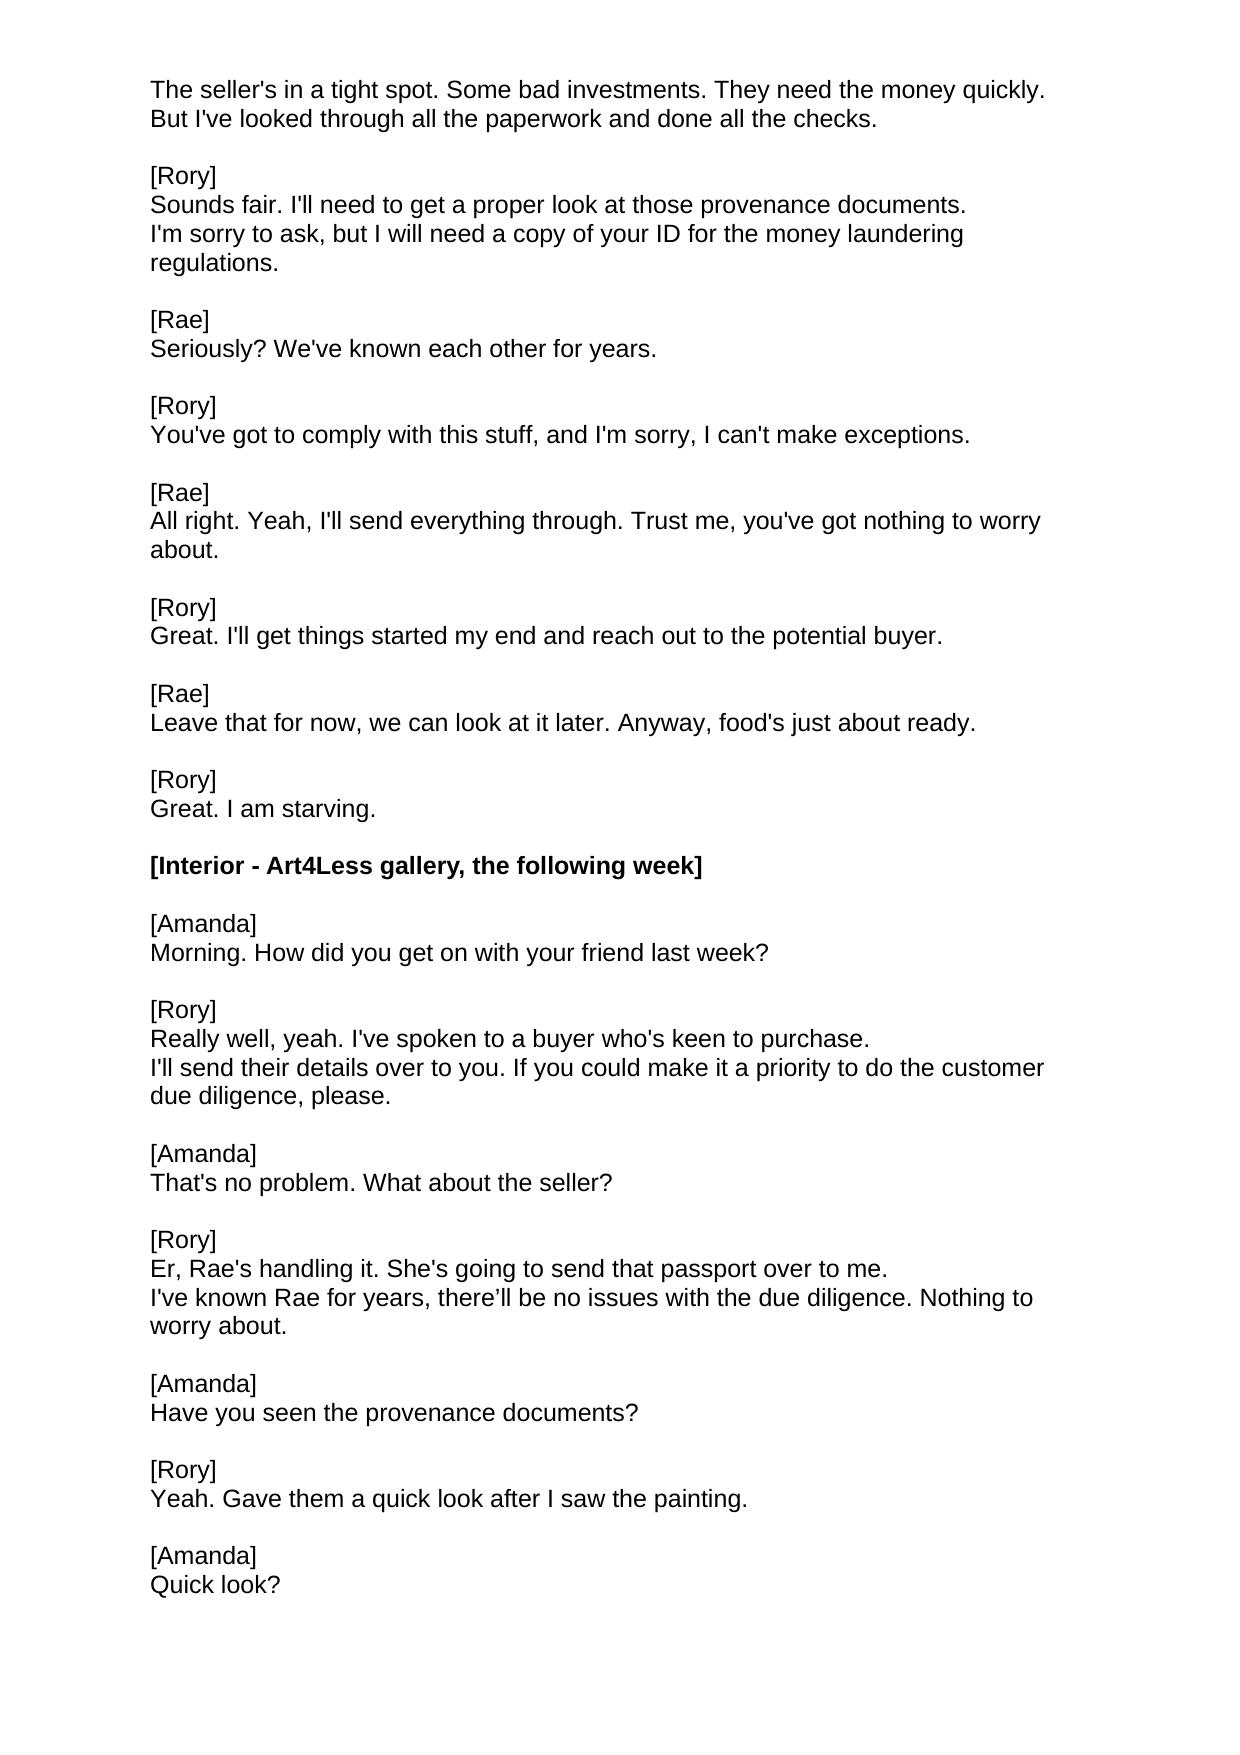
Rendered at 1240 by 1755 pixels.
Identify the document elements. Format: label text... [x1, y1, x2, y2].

text I've known Rae for years, there’ll be no issues with the due diligence. Nothing to worry about. [150, 1282, 1089, 1340]
text [Rory] [150, 995, 1089, 1024]
text Great. I am starving. [150, 794, 1089, 822]
text [Rae] [150, 305, 1089, 334]
text I'll send their details over to you. If you could make it a priority to do the customer due diligence, please. [150, 1052, 1089, 1110]
text [Amanda] [150, 1139, 1089, 1167]
text [Rory] [150, 1455, 1089, 1484]
text [Rory] [150, 592, 1089, 621]
text I'm sorry to ask, but I will need a copy of your ID for the money laundering regulations. [150, 219, 1089, 276]
text Sounds fair. I'll need to get a proper look at those provenance documents. [150, 190, 1089, 219]
text [Rory] [150, 1225, 1089, 1254]
text Quick look? [150, 1570, 1089, 1599]
text [Rory] [150, 161, 1089, 190]
text [Interior - Art4Less gallery, the following week] [150, 851, 1089, 880]
text Seriously? We've known each other for years. [150, 334, 1089, 362]
text Have you seen the provenance documents? [150, 1397, 1089, 1426]
text You've got to comply with this stuff, and I'm sorry, I can't make exceptions. [150, 420, 1089, 449]
text All right. Yeah, I'll send everything through. Trust me, you've got nothing to worry about. [150, 506, 1089, 564]
text That's no problem. What about the seller? [150, 1167, 1089, 1196]
text Yeah. Gave them a quick look after I saw the painting. [150, 1484, 1089, 1512]
text [Rae] [150, 477, 1089, 506]
text [Amanda] [150, 1541, 1089, 1570]
text [Amanda] [150, 909, 1089, 937]
text [Amanda] [150, 1369, 1089, 1397]
text Great. I'll get things started my end and reach out to the potential buyer. [150, 621, 1089, 650]
text Er, Rae's handling it. She's going to send that passport over to me. [150, 1254, 1089, 1282]
text [Rory] [150, 391, 1089, 420]
text Morning. How did you get on with your friend last week? [150, 937, 1089, 966]
text [Rory] [150, 765, 1089, 794]
text But I've looked through all the paperwork and done all the checks. [150, 104, 1089, 132]
text The seller's in a tight spot. Some bad investments. They need the money quickly. [150, 75, 1089, 104]
text [Rae] [150, 679, 1089, 707]
text Really well, yeah. I've spoken to a buyer who's keen to purchase. [150, 1024, 1089, 1052]
text Leave that for now, we can look at it later. Anyway, food's just about ready. [150, 707, 1089, 736]
